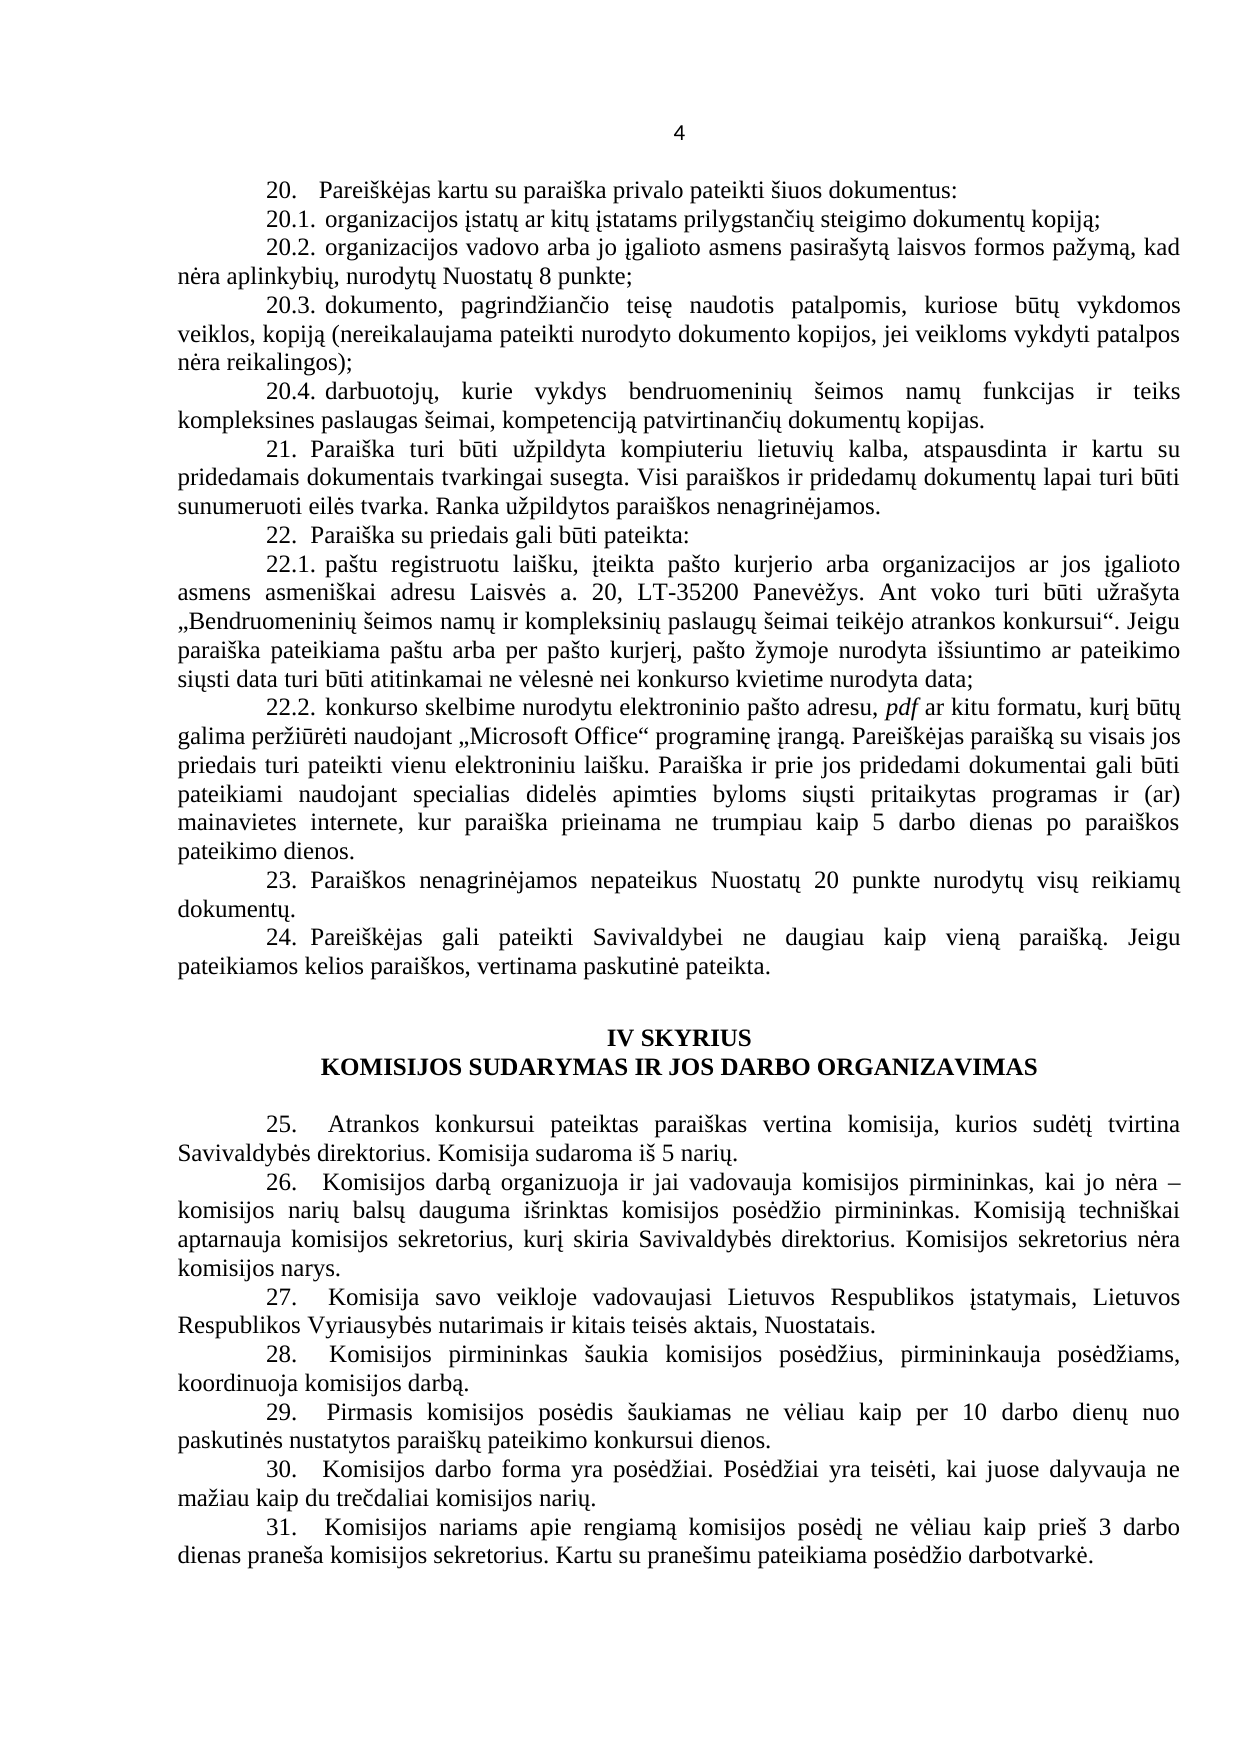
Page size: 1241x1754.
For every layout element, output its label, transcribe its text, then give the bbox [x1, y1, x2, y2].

text 20.2. organizacijos vadovo arba jo įgalioto asmens pasirašytą laisvos formos pažymą, kad nėra aplinkybių, nurodytų Nuostatų 8 punkte; [177, 232, 1181, 290]
text 22.2. konkurso skelbime nurodytu elektroninio pašto adresu, pdf ar kitu formatu, kurį būtų galima peržiūrėti naudojant „Microsoft Office“ programinę įrangą. Pareiškėjas paraišką su visais jos priedais turi pateikti vienu elektroniniu laišku. Paraiška ir prie jos pridedami dokumentai gali būti pateikiami naudojant specialias didelės apimties byloms siųsti pritaikytas programas ir (ar) mainavietes internete, kur paraiška prieinama ne trumpiau kaip 5 darbo dienas po paraiškos pateikimo dienos. [177, 692, 1181, 865]
text 24. Pareiškėjas gali pateikti Savivaldybei ne daugiau kaip vieną paraišką. Jeigu pateikiamos kelios paraiškos, vertinama paskutinė pateikta. [177, 922, 1181, 980]
text 20. Pareiškėjas kartu su paraiška privalo pateikti šiuos dokumentus: [177, 175, 1181, 204]
text 29. Pirmasis komisijos posėdis šaukiamas ne vėliau kaip per 10 darbo dienų nuo paskutinės nustatytos paraiškų pateikimo konkursui dienos. [177, 1397, 1181, 1454]
text 20.3. dokumento, pagrindžiančio teisę naudotis patalpomis, kuriose būtų vykdomos veiklos, kopiją (nereikalaujama pateikti nurodyto dokumento kopijos, jei veikloms vykdyti patalpos nėra reikalingos); [177, 290, 1181, 376]
text 22.1. paštu registruotu laišku, įteikta pašto kurjerio arba organizacijos ar jos įgalioto asmens asmeniškai adresu Laisvės a. 20, LT-35200 Panevėžys. Ant voko turi būti užrašyta „Bendruomeninių šeimos namų ir kompleksinių paslaugų šeimai teikėjo atrankos konkursui“. Jeigu paraiška pateikiama paštu arba per pašto kurjerį, pašto žymoje nurodyta išsiuntimo ar pateikimo siųsti data turi būti atitinkamai ne vėlesnė nei konkurso kvietime nurodyta data; [177, 549, 1181, 692]
text KOMISIJOS SUDARYMAS IR JOS DARBO ORGANIZAVIMAS [177, 1052, 1181, 1081]
text 28. Komisijos pirmininkas šaukia komisijos posėdžius, pirmininkauja posėdžiams, koordinuoja komisijos darbą. [177, 1339, 1181, 1397]
text 27. Komisija savo veikloje vadovaujasi Lietuvos Respublikos įstatymais, Lietuvos Respublikos Vyriausybės nutarimais ir kitais teisės aktais, Nuostatais. [177, 1282, 1181, 1339]
text 25. Atrankos konkursui pateiktas paraiškas vertina komisija, kurios sudėtį tvirtina Savivaldybės direktorius. Komisija sudaroma iš 5 narių. [177, 1109, 1181, 1167]
text 21. Paraiška turi būti užpildyta kompiuteriu lietuvių kalba, atspausdinta ir kartu su pridedamais dokumentais tvarkingai susegta. Visi paraiškos ir pridedamų dokumentų lapai turi būti sunumeruoti eilės tvarka. Ranka užpildytos paraiškos nenagrinėjamos. [177, 434, 1181, 520]
text 20.4. darbuotojų, kurie vykdys bendruomeninių šeimos namų funkcijas ir teiks kompleksines paslaugas šeimai, kompetenciją patvirtinančių dokumentų kopijas. [177, 376, 1181, 434]
text 26. Komisijos darbą organizuoja ir jai vadovauja komisijos pirmininkas, kai jo nėra – komisijos narių balsų dauguma išrinktas komisijos posėdžio pirmininkas. Komisiją techniškai aptarnauja komisijos sekretorius, kurį skiria Savivaldybės direktorius. Komisijos sekretorius nėra komisijos narys. [177, 1167, 1181, 1282]
text 23. Paraiškos nenagrinėjamos nepateikus Nuostatų 20 punkte nurodytų visų reikiamų dokumentų. [177, 865, 1181, 922]
text 30. Komisijos darbo forma yra posėdžiai. Posėdžiai yra teisėti, kai juose dalyvauja ne mažiau kaip du trečdaliai komisijos narių. [177, 1454, 1181, 1512]
text 31. Komisijos nariams apie rengiamą komisijos posėdį ne vėliau kaip prieš 3 darbo dienas praneša komisijos sekretorius. Kartu su pranešimu pateikiama posėdžio darbotvarkė. [177, 1512, 1181, 1569]
text 22. Paraiška su priedais gali būti pateikta: [177, 520, 1181, 549]
text 20.1. organizacijos įstatų ar kitų įstatams prilygstančių steigimo dokumentų kopiją; [177, 204, 1181, 232]
text IV SKYRIUS [177, 1023, 1181, 1052]
